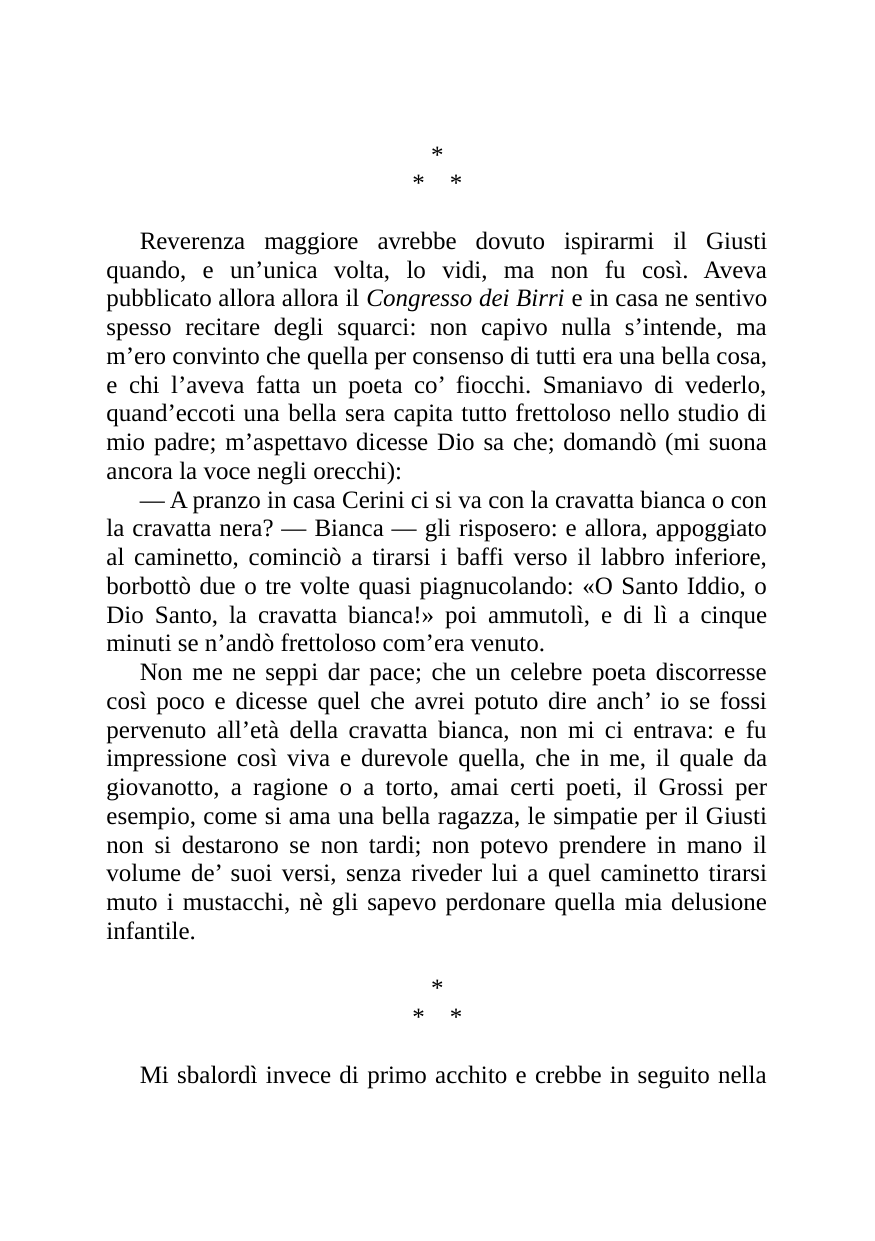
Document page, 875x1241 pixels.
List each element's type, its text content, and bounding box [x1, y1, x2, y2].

text * * [106, 168, 768, 197]
text * * [106, 1002, 768, 1031]
text Reverenza maggiore avrebbe dovuto ispirarmi il Giusti quando, e un’unica volta, lo vidi, ma non fu così. Aveva pubblicato allora allora il Congresso dei Birri e in casa ne sentivo spesso recitare degli squarci: non capivo nulla s’intende, ma m’ero convinto che quella per consenso di tutti era una bella cosa, e chi l’aveva fatta un poeta co’ fiocchi. Smaniavo di vederlo, quand’eccoti una bella sera capita tutto frettoloso nello studio di mio padre; m’aspettavo dicesse Dio sa che; domandò (mi suona ancora la voce negli orecchi): [106, 226, 768, 485]
text Non me ne seppi dar pace; che un celebre poeta discorresse così poco e dicesse quel che avrei potuto dire anch’ io se fossi pervenuto all’età della cravatta bianca, non mi ci entrava: e fu impressione così viva e durevole quella, che in me, il quale da giovanotto, a ragione o a torto, amai certi poeti, il Grossi per esempio, come si ama una bella ragazza, le simpatie per il Giusti non si destarono se non tardi; non potevo prendere in mano il volume de’ suoi versi, senza riveder lui a quel caminetto tirarsi muto i mustacchi, nè gli sapevo perdonare quella mia delusione infantile. [106, 657, 768, 945]
text * [106, 140, 768, 168]
text — A pranzo in casa Cerini ci si va con la cravatta bianca o con la cravatta nera? — Bianca — gli risposero: e allora, appoggiato al caminetto, cominciò a tirarsi i baffi verso il labbro inferiore, borbottò due o tre volte quasi piagnucolando: «O Santo Iddio, o Dio Santo, la cravatta bianca!» poi ammutolì, e di lì a cinque minuti se n’andò frettoloso com’era venuto. [106, 485, 768, 657]
text * [106, 973, 768, 1002]
text Mi sbalordì invece di primo acchito e crebbe in seguito nella [106, 1060, 768, 1088]
